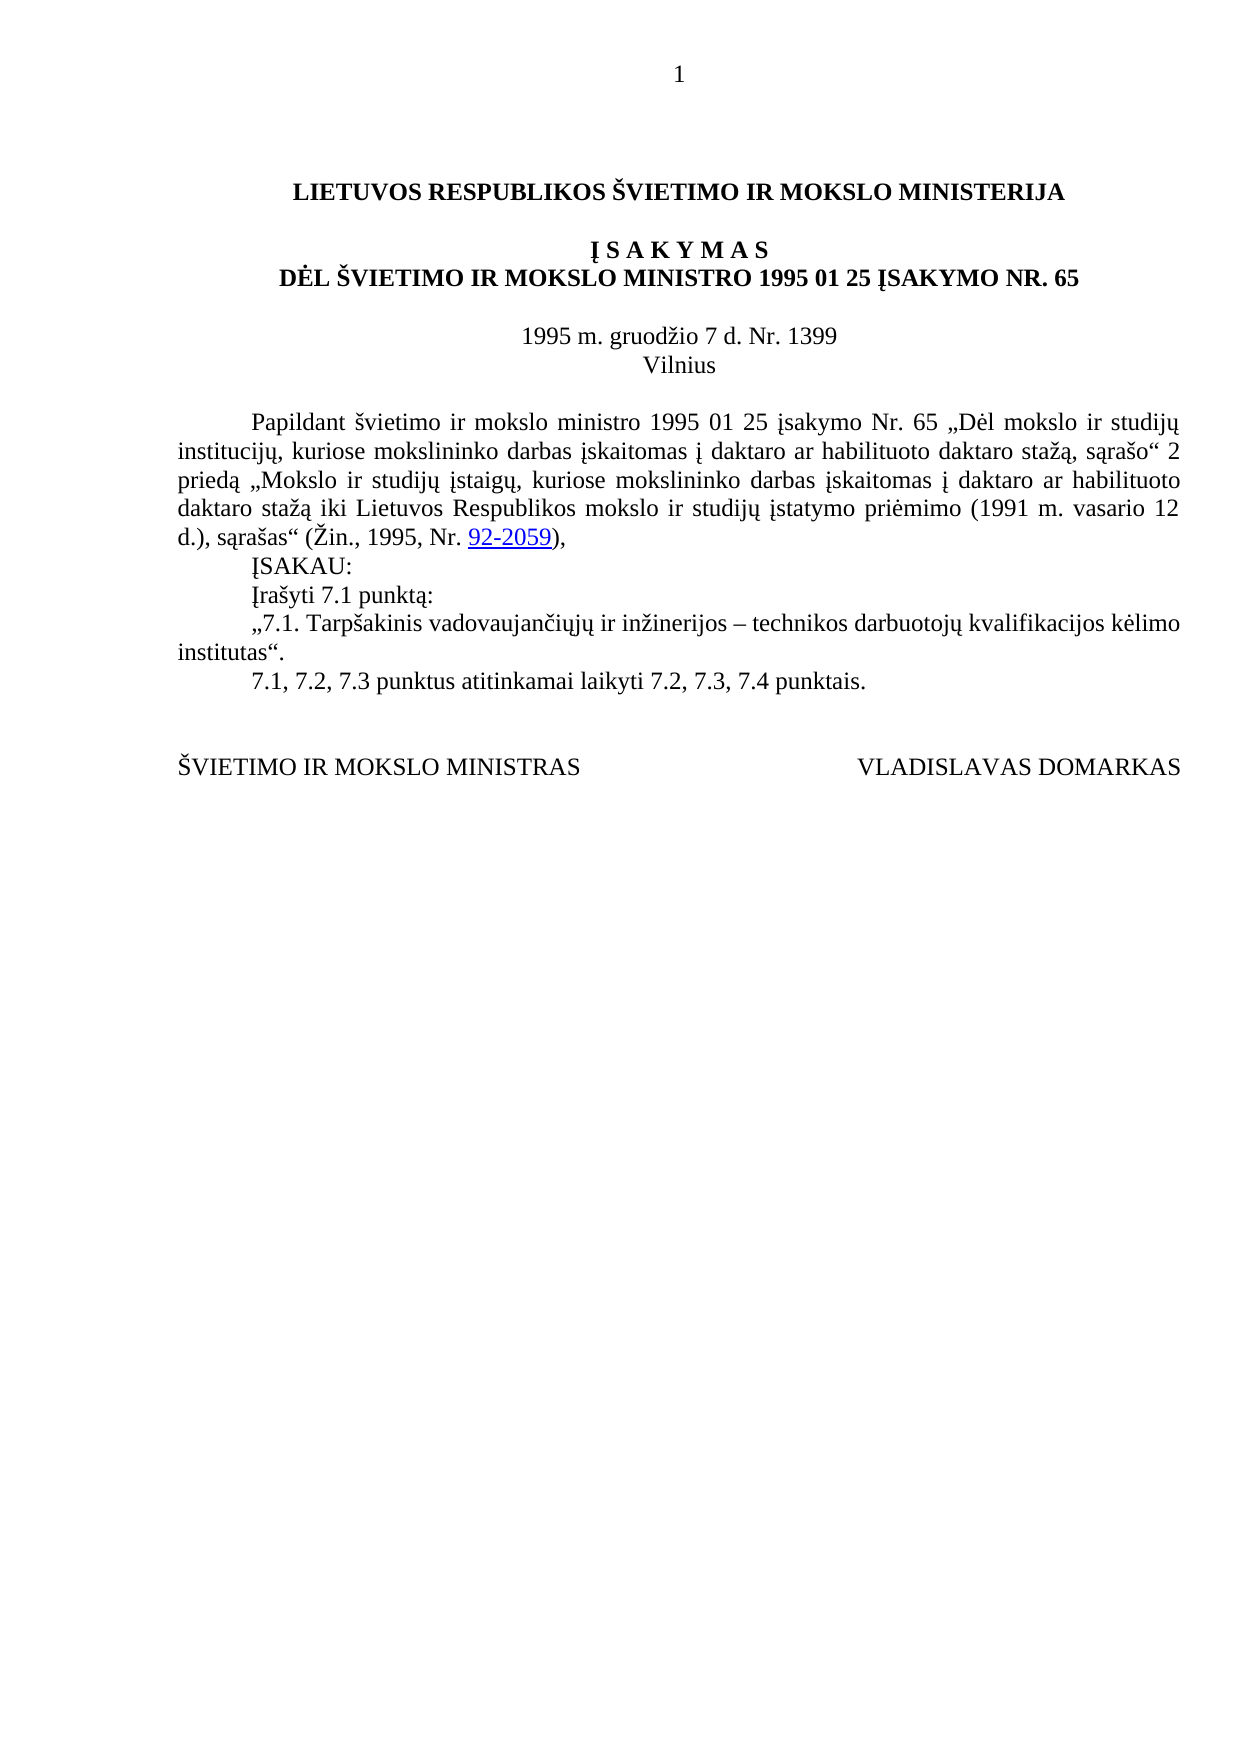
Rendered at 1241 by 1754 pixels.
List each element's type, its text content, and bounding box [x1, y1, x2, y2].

text Įrašyti 7.1 punktą: [177, 580, 1181, 608]
text ŠVIETIMO IR MOKSLO MINISTRAS VLADISLAVAS DOMARKAS [177, 752, 1181, 781]
text Į S A K Y M A S [177, 235, 1181, 263]
text Vilnius [177, 350, 1181, 378]
text „7.1. Tarpšakinis vadovaujančiųjų ir inžinerijos – technikos darbuotojų kvalifikacijos kėlimo institutas“. [177, 608, 1181, 666]
text LIETUVOS RESPUBLIKOS ŠVIETIMO IR MOKSLO MINISTERIJA [177, 177, 1181, 206]
text DĖL ŠVIETIMO IR MOKSLO MINISTRO 1995 01 25 ĮSAKYMO NR. 65 [177, 263, 1181, 292]
text 7.1, 7.2, 7.3 punktus atitinkamai laikyti 7.2, 7.3, 7.4 punktais. [177, 666, 1181, 695]
text 1995 m. gruodžio 7 d. Nr. 1399 [177, 321, 1181, 350]
text ĮSAKAU: [177, 551, 1181, 580]
text Papildant švietimo ir mokslo ministro 1995 01 25 įsakymo Nr. 65 „Dėl mokslo ir studijų institucijų, kuriose mokslininko darbas įskaitomas į daktaro ar habilituoto daktaro stažą, sąrašo“ 2 priedą „Mokslo ir studijų įstaigų, kuriose mokslininko darbas įskaitomas į daktaro ar habilituoto daktaro stažą iki Lietuvos Respublikos mokslo ir studijų įstatymo priėmimo (1991 m. vasario 12 d.), sąrašas“ (Žin., 1995, Nr. 92-2059), [177, 407, 1181, 551]
